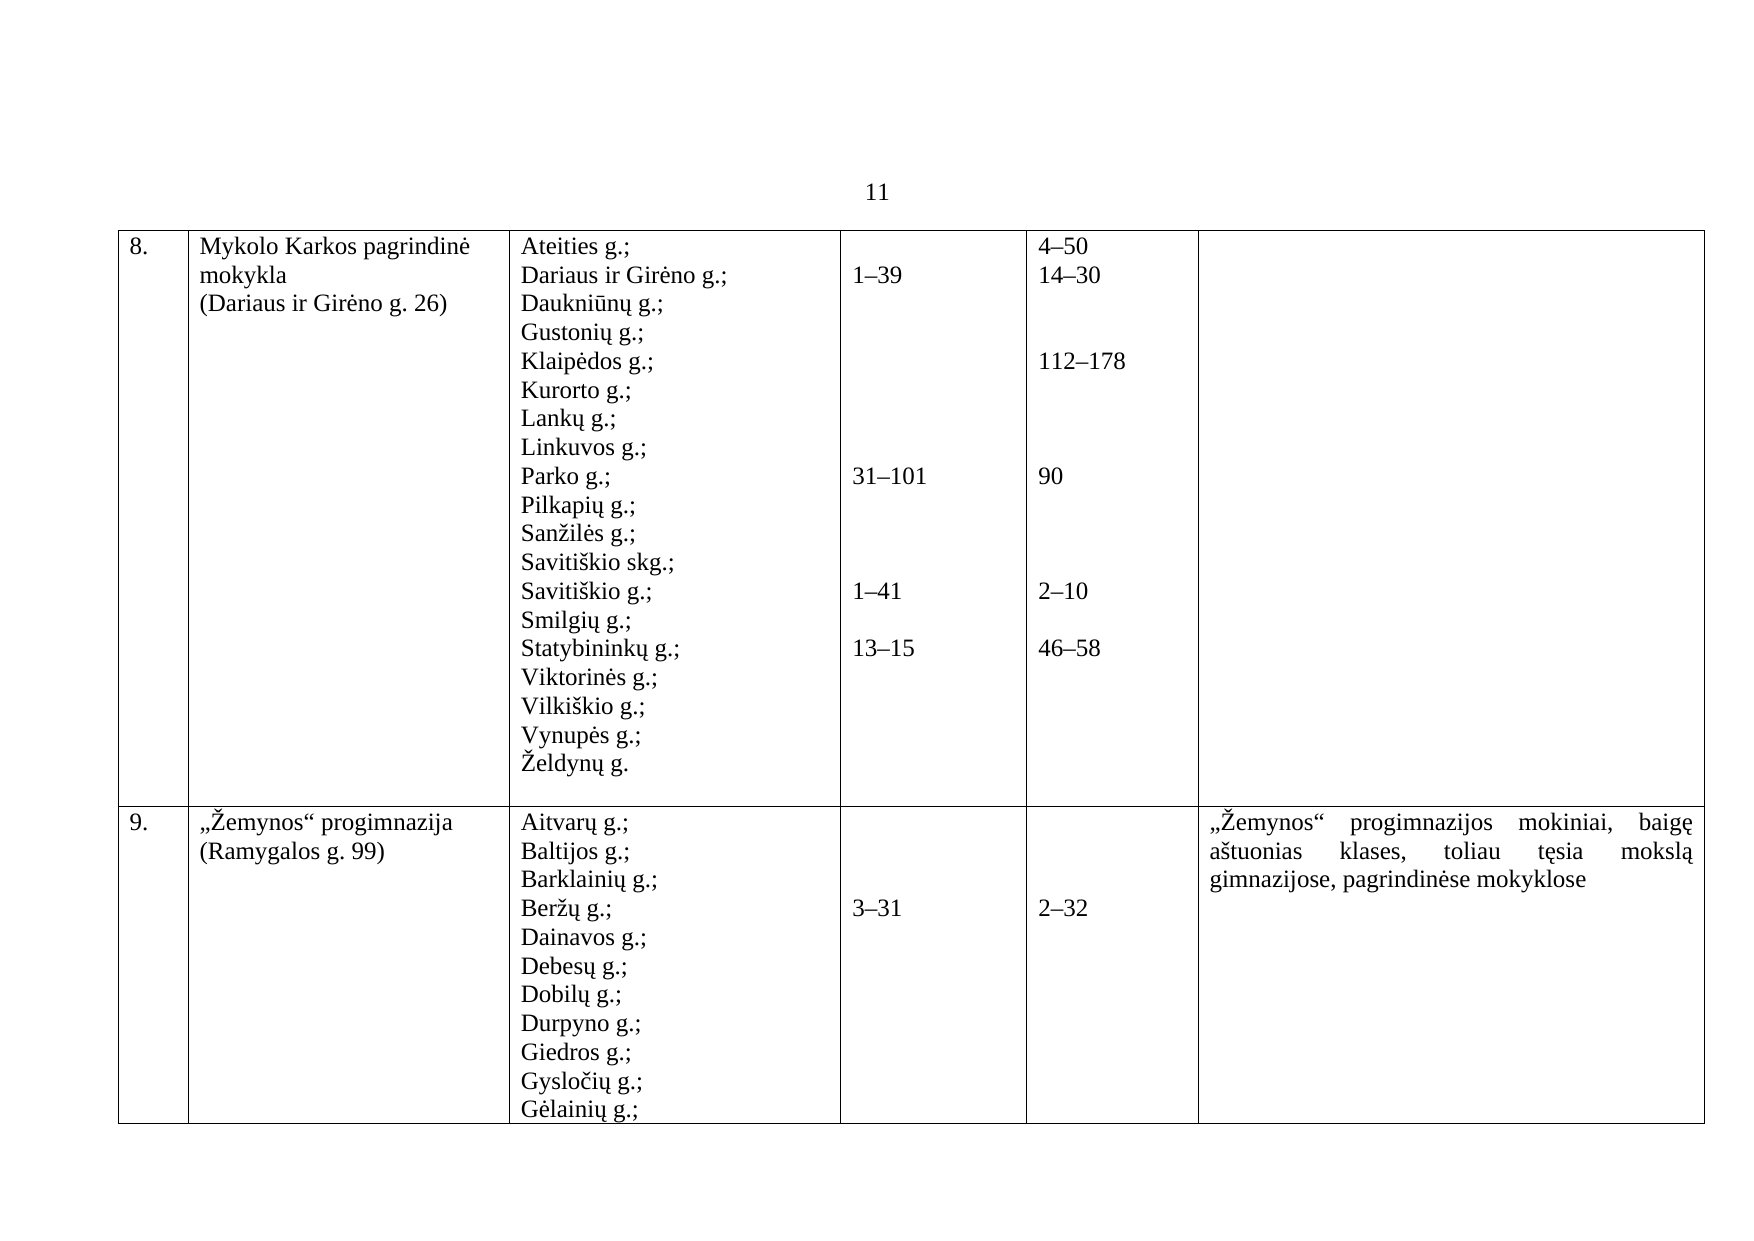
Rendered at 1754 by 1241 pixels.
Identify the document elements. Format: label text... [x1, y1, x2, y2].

table_cell 8. [119, 231, 188, 806]
table_cell [1199, 231, 1704, 806]
table_cell „Žemynos“ progimnazija (Ramygalos g. 99) [189, 807, 509, 1123]
table_cell Mykolo Karkos pagrindinė mokykla (Dariaus ir Girėno g. 26) [189, 231, 509, 806]
table_cell Aitvarų g.; Baltijos g.; Barklainių g.; Beržų g.; Dainavos g.; Debesų g.; Dobilų g.; Durpyno g.; Giedros g.; Gysločių g.; Gėlainių g.; [510, 807, 840, 1123]
table_cell 2–32 [1027, 807, 1198, 1123]
table_cell 3–31 [841, 807, 1026, 1123]
table_cell 1–39 31–101 1–41 13–15 [841, 231, 1026, 806]
table_cell 4–50 14–30 112–178 90 2–10 46–58 [1027, 231, 1198, 806]
table_cell 9. [119, 807, 188, 1123]
table_cell Ateities g.; Dariaus ir Girėno g.; Daukniūnų g.; Gustonių g.; Klaipėdos g.; Kurorto g.; Lankų g.; Linkuvos g.; Parko g.; Pilkapių g.; Sanžilės g.; Savitiškio skg.; Savitiškio g.; Smilgių g.; Statybininkų g.; Viktorinės g.; Vilkiškio g.; Vynupės g.; Želdynų g. [510, 231, 840, 806]
table_cell „Žemynos“ progimnazijos mokiniai, baigę aštuonias klases, toliau tęsia mokslą gimnazijose, pagrindinėse mokyklose [1199, 807, 1704, 1123]
